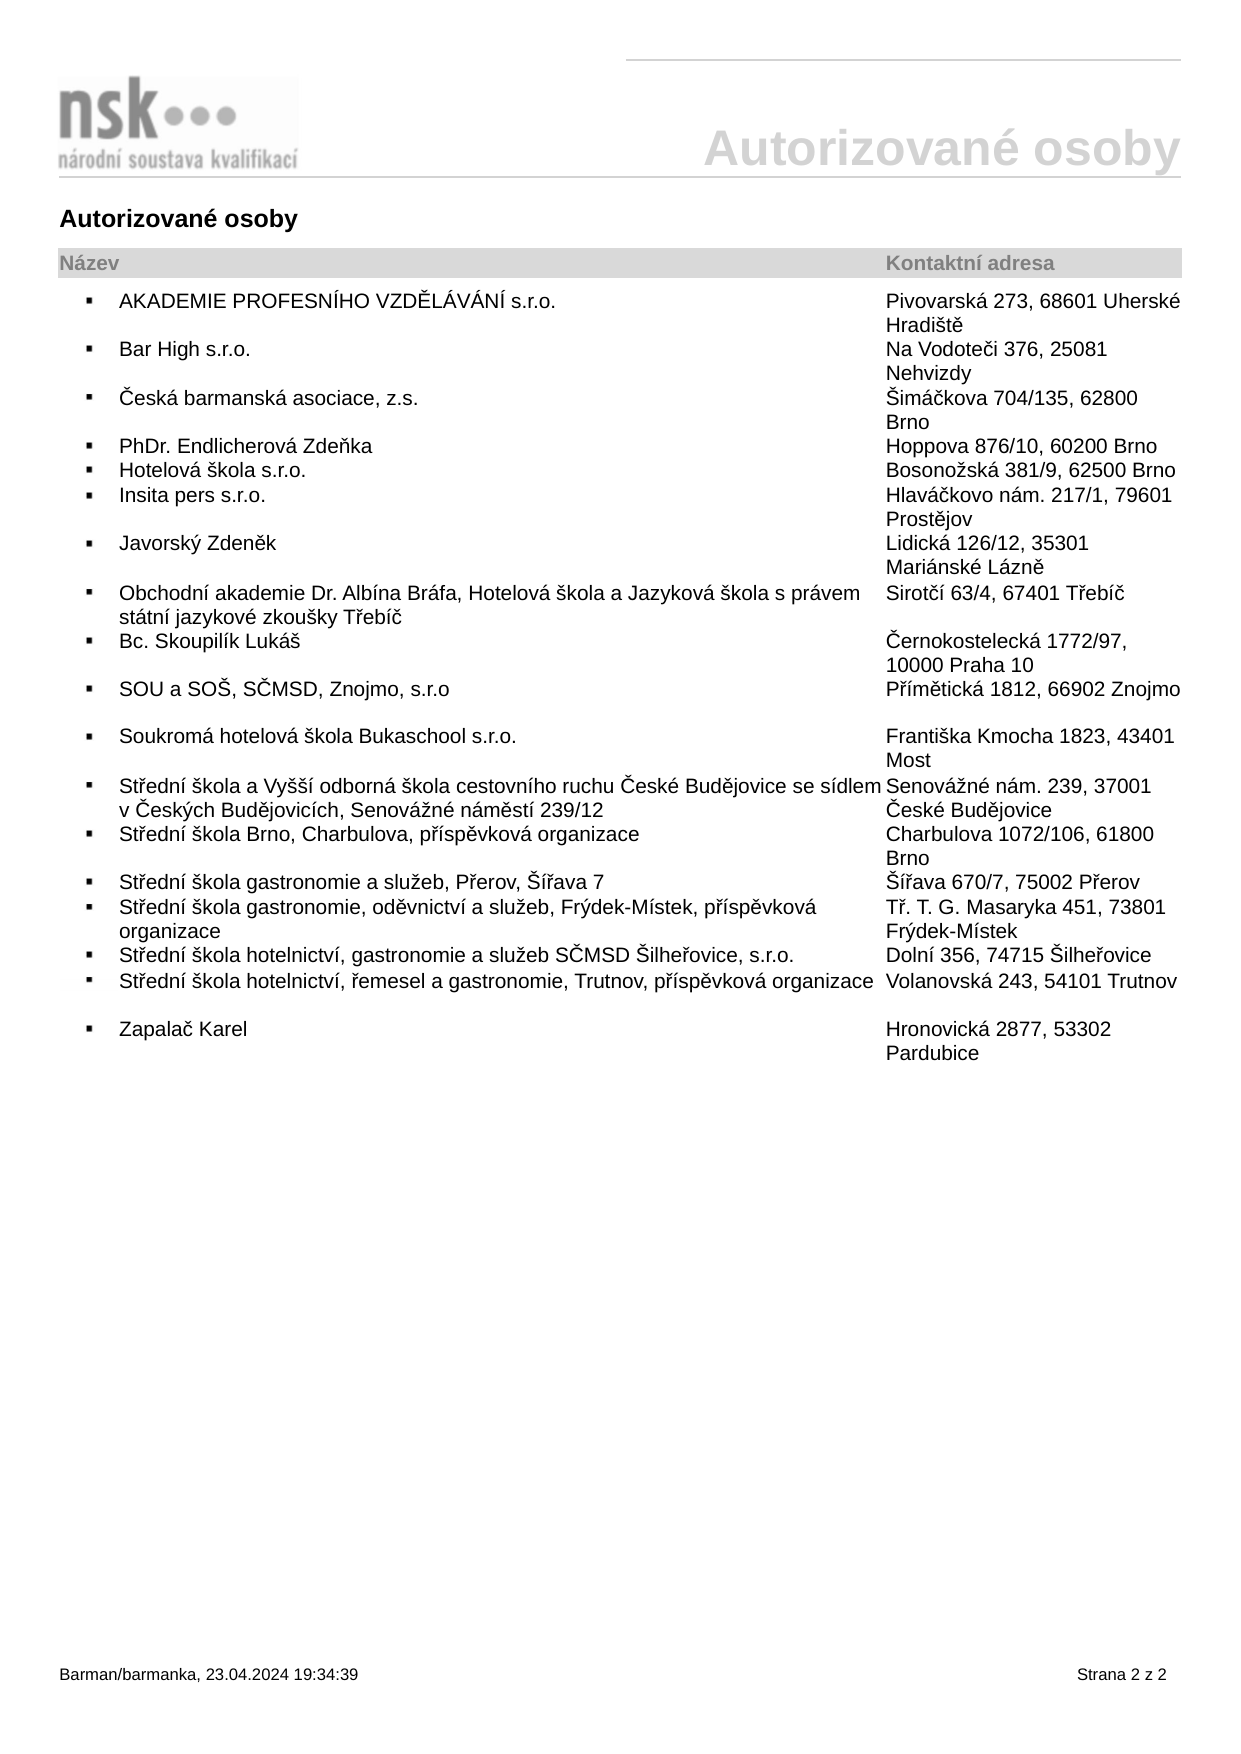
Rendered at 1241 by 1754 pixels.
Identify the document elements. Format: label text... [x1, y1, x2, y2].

table_cell [59, 362, 119, 386]
table_cell PhDr. Endlicherová Zdeňka [119, 434, 886, 458]
table_cell Autorizované osoby [59, 200, 1181, 236]
table_cell [860, 236, 886, 248]
table_cell [481, 314, 617, 337]
table_cell [59, 509, 119, 531]
picture [59, 1016, 119, 1041]
picture [59, 628, 119, 653]
table_cell Na Vodoteči 376, 25081 Nehvizdy [886, 337, 1181, 386]
table_cell [618, 557, 626, 581]
picture [59, 968, 119, 991]
picture [59, 531, 119, 556]
table_cell Česká barmanská asociace, z.s. [119, 386, 886, 410]
picture [59, 580, 119, 604]
table_cell [481, 847, 617, 870]
table_cell Javorský Zdeněk [119, 531, 886, 557]
table_cell [59, 236, 119, 248]
table_cell [618, 278, 626, 289]
table_cell [119, 509, 481, 531]
table_cell Senovážné nám. 239, 37001 České Budějovice [886, 774, 1181, 822]
table_cell Charbulova 1072/106, 61800 Brno [886, 822, 1181, 870]
table_cell AKADEMIE PROFESNÍHO VZDĚLÁVÁNÍ s.r.o. [119, 289, 886, 314]
table_cell [119, 1040, 481, 1064]
table_cell [626, 702, 860, 724]
picture [59, 773, 119, 797]
picture [59, 433, 119, 482]
table_cell Tř. T. G. Masaryka 451, 73801 Frýdek-Místek [886, 895, 1181, 943]
table_cell [860, 194, 886, 200]
table_cell [626, 653, 860, 676]
table_cell [481, 362, 617, 386]
table_cell [119, 278, 481, 289]
table_cell [860, 557, 886, 581]
table_cell Autorizované osoby [626, 61, 1181, 176]
table_cell [59, 653, 119, 676]
table_cell Střední škola gastronomie, oděvnictví a služeb, Frýdek-Místek, příspěvková organizace [119, 895, 886, 943]
table_cell [626, 847, 860, 870]
table_cell [886, 236, 1167, 248]
table_cell Šimáčkova 704/135, 62800 Brno [886, 386, 1181, 434]
table_cell Střední škola Brno, Charbulova, příspěvková organizace [119, 822, 886, 847]
table_cell [618, 653, 626, 676]
table_cell [626, 362, 860, 386]
table_cell [626, 410, 860, 434]
table_cell Hronovická 2877, 53302 Pardubice [886, 1016, 1181, 1064]
table_cell Střední škola hotelnictví, gastronomie a služeb SČMSD Šilheřovice, s.r.o. [119, 943, 886, 968]
picture [59, 869, 119, 894]
table_cell [618, 194, 626, 200]
table_cell Hotelová škola s.r.o. [119, 458, 886, 483]
table_cell Insita pers s.r.o. [119, 483, 886, 509]
table_cell [59, 278, 119, 288]
table_cell Hlaváčkovo nám. 217/1, 79601 Prostějov [886, 483, 1181, 531]
table_cell [481, 236, 617, 248]
table_cell [59, 194, 119, 200]
table_cell Strana 2 z 2 [860, 1657, 1167, 1693]
table_cell [626, 557, 860, 581]
picture [59, 943, 119, 967]
table_cell [618, 170, 626, 176]
table_cell [618, 702, 626, 724]
picture [57, 59, 619, 171]
table_cell [119, 1064, 481, 1361]
table_cell [119, 1361, 481, 1657]
table_cell [626, 278, 860, 289]
table_cell [59, 1064, 119, 1361]
picture [59, 676, 119, 701]
table_cell [59, 557, 119, 580]
table_cell [481, 1064, 617, 1361]
table_cell [1167, 194, 1181, 200]
table_cell [618, 1064, 626, 1361]
table_cell [860, 1361, 886, 1657]
picture [59, 336, 119, 361]
table_cell Obchodní akademie Dr. Albína Bráfa, Hotelová škola a Jazyková škola s právem státní jazykové zkoušky Třebíč [119, 581, 886, 628]
table_cell [481, 171, 617, 176]
table_cell [618, 750, 626, 774]
table_cell Střední škola gastronomie a služeb, Přerov, Šířava 7 [119, 870, 886, 895]
table_cell Název [60, 250, 885, 277]
table_cell [626, 314, 860, 337]
table_cell [481, 194, 617, 200]
table_cell [626, 750, 860, 774]
table_cell [618, 314, 626, 337]
table_cell Bar High s.r.o. [119, 337, 886, 362]
table_cell [860, 410, 886, 434]
table_cell [481, 1361, 617, 1657]
table_cell Soukromá hotelová škola Bukaschool s.r.o. [119, 724, 886, 750]
table_cell [59, 314, 119, 336]
table_cell Dolní 356, 74715 Šilheřovice [886, 943, 1181, 968]
table_cell [860, 278, 886, 289]
table_cell SOU a SOŠ, SČMSD, Znojmo, s.r.o [119, 676, 886, 702]
table_cell [860, 1064, 886, 1361]
table_cell [618, 993, 626, 1016]
table_cell [618, 1040, 626, 1064]
table_cell [119, 362, 481, 386]
table_cell [626, 194, 860, 200]
table_cell [860, 702, 886, 724]
table_cell [481, 278, 617, 289]
picture [59, 724, 119, 749]
table_cell [860, 314, 886, 337]
table_cell Sirotčí 63/4, 67401 Třebíč [886, 581, 1181, 604]
table_cell [886, 194, 1167, 200]
table_cell Bc. Skoupilík Lukáš [119, 629, 886, 652]
table_cell [481, 1040, 617, 1064]
table_cell [618, 847, 626, 870]
table_cell [1167, 1064, 1181, 1361]
table_cell [886, 278, 1167, 289]
table_cell [119, 236, 481, 248]
table_cell [119, 171, 481, 176]
table_cell Střední škola a Vyšší odborná škola cestovního ruchu České Budějovice se sídlem v Českých Budějovicích, Senovážné náměstí 239/12 [119, 774, 886, 822]
table_cell [59, 410, 119, 433]
table_cell [626, 993, 860, 1016]
table_cell [1167, 278, 1181, 289]
table_cell [119, 847, 481, 870]
table_cell [618, 236, 626, 248]
table_cell [119, 750, 481, 774]
table_cell Šířava 670/7, 75002 Přerov [886, 870, 1181, 895]
table_cell [119, 194, 481, 200]
table_cell [618, 362, 626, 386]
picture [59, 821, 119, 846]
table_cell [119, 314, 481, 337]
table_cell [1167, 1361, 1181, 1657]
table_cell [59, 750, 119, 773]
table_cell [119, 702, 481, 724]
table_cell [626, 236, 860, 248]
table_cell [59, 1041, 119, 1064]
table_cell Kontaktní adresa [886, 250, 1180, 277]
table_cell Františka Kmocha 1823, 43401 Most [886, 724, 1181, 774]
table_cell [481, 750, 617, 774]
table_cell [860, 1040, 886, 1064]
table_cell [626, 1064, 860, 1361]
table_cell Přímětická 1812, 66902 Znojmo [886, 676, 1181, 724]
table_cell Bosonožská 381/9, 62500 Brno [886, 458, 1181, 483]
table_cell [59, 171, 119, 176]
picture [59, 895, 119, 919]
table_cell [481, 410, 617, 434]
table_cell [59, 919, 119, 943]
table_cell [886, 1064, 1167, 1361]
table_cell [860, 847, 886, 870]
table_cell [860, 509, 886, 531]
table_cell [1167, 1657, 1181, 1693]
table_cell [59, 178, 1181, 194]
table_cell [119, 653, 481, 676]
table_cell [481, 702, 617, 724]
table_cell [481, 993, 617, 1016]
table_cell Hoppova 876/10, 60200 Brno [886, 434, 1181, 458]
table_cell [618, 1361, 626, 1657]
table_cell [481, 509, 617, 531]
table_cell [119, 557, 481, 581]
table_cell [626, 1361, 860, 1657]
picture [59, 386, 119, 409]
table_cell [886, 1361, 1167, 1657]
table_cell Volanovská 243, 54101 Trutnov [886, 969, 1181, 1016]
table_cell [626, 509, 860, 531]
table_cell Pivovarská 273, 68601 Uherské Hradiště [886, 289, 1181, 337]
table_cell Barman/barmanka, 23.04.2024 19:34:39 [59, 1657, 860, 1693]
table_cell [860, 993, 886, 1016]
table_cell [860, 362, 886, 386]
table_cell Lidická 126/12, 35301 Mariánské Lázně [886, 531, 1181, 581]
table_cell [59, 1361, 119, 1657]
table_cell [860, 653, 886, 676]
table_cell [626, 1040, 860, 1064]
table_cell Zapalač Karel [119, 1016, 886, 1040]
table_cell [481, 653, 617, 676]
table_cell [59, 702, 119, 724]
table_cell [59, 797, 119, 821]
table_cell [59, 993, 119, 1016]
table_cell [59, 605, 119, 628]
table_cell Střední škola hotelnictví, řemesel a gastronomie, Trutnov, příspěvková organizace [119, 969, 886, 992]
table_cell [618, 410, 626, 434]
table_cell [1167, 605, 1181, 628]
picture [59, 288, 119, 313]
table_cell [119, 993, 481, 1016]
table_cell [481, 557, 617, 581]
table_cell Černokostelecká 1772/97, 10000 Praha 10 [886, 629, 1181, 676]
table_cell [619, 59, 626, 170]
table_cell [1167, 236, 1181, 248]
table_cell [618, 509, 626, 531]
picture [59, 483, 119, 508]
table_cell [860, 750, 886, 774]
table_cell [119, 410, 481, 434]
table_cell [886, 605, 1167, 628]
table_cell [59, 847, 119, 869]
